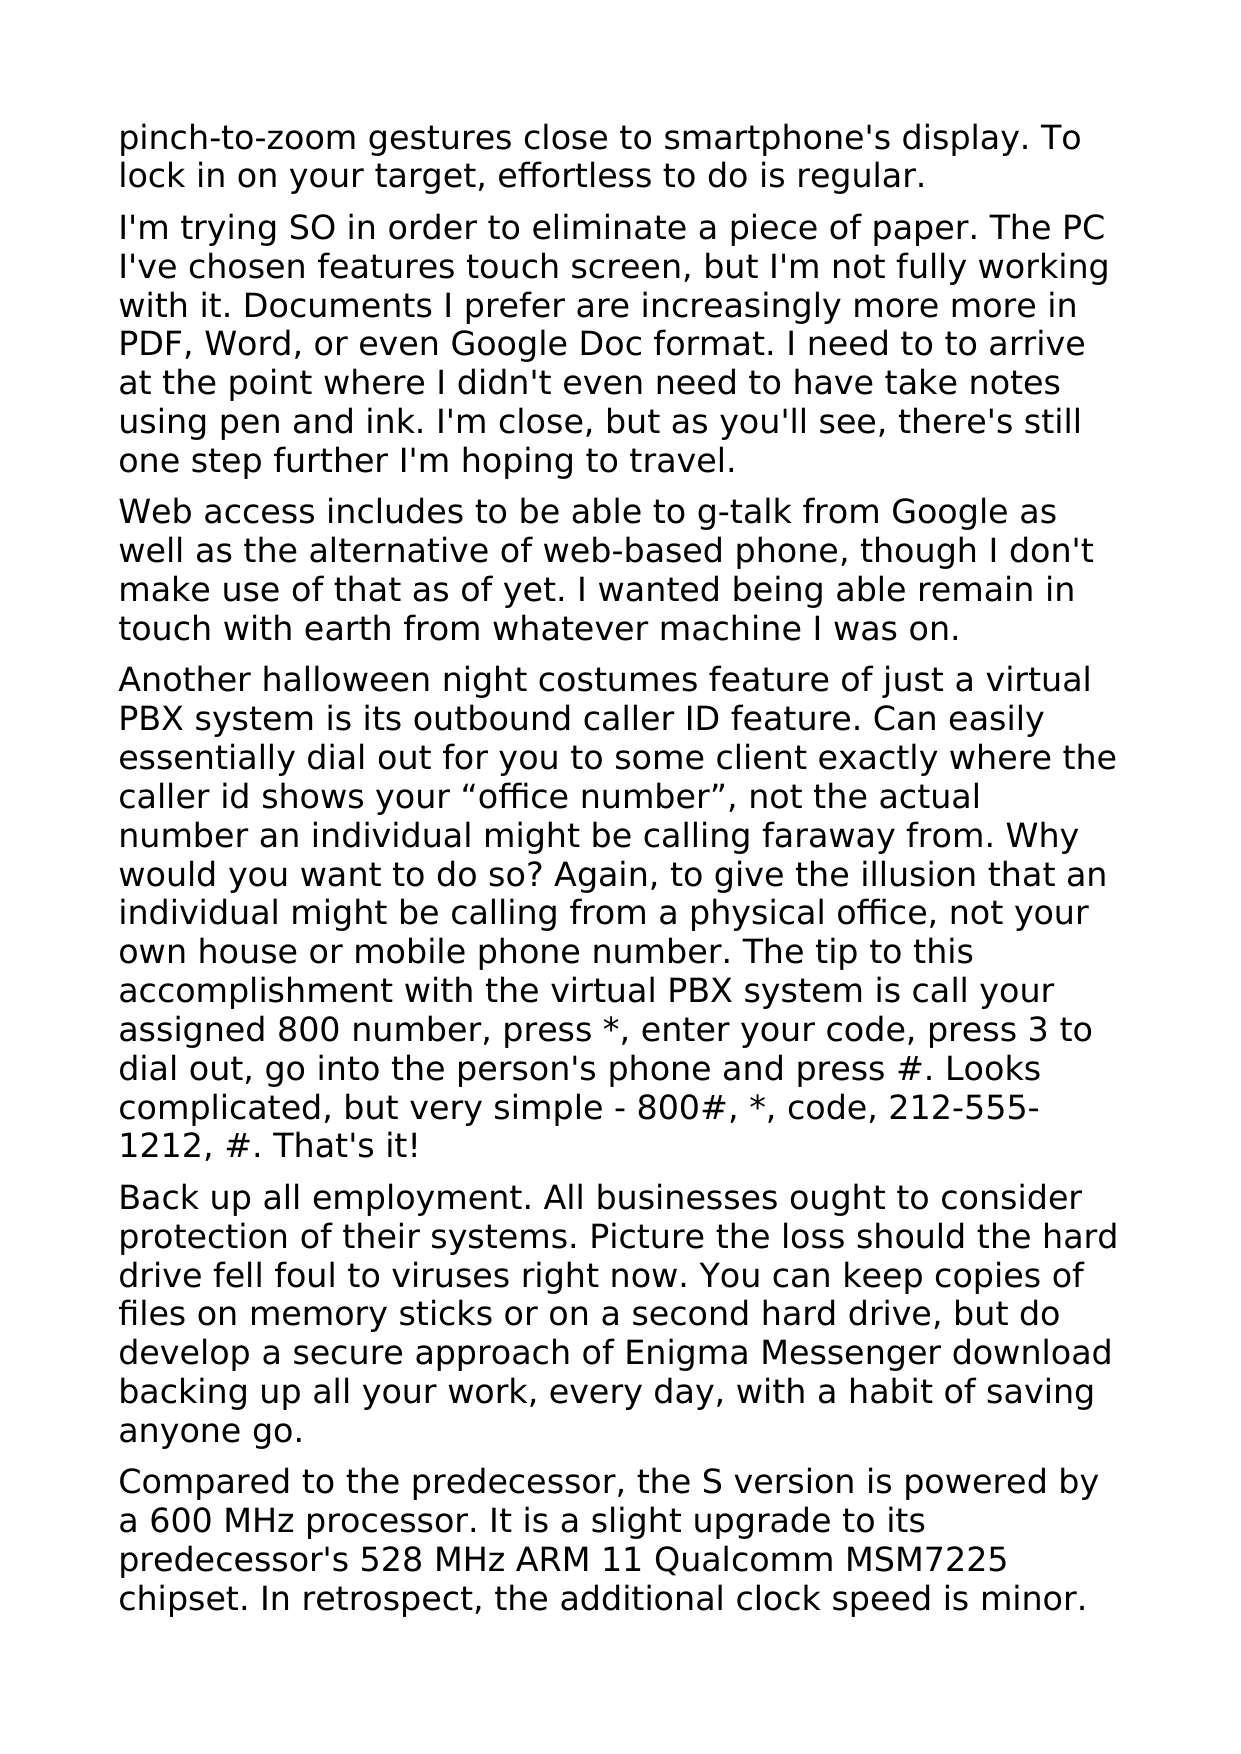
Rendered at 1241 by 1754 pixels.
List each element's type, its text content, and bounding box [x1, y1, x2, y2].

text pinch-to-zoom gestures close to smartphone's display. To lock in on your target, effortless to do is regular. [118, 118, 1122, 196]
text Web access includes to be able to g-talk from Google as well as the alternative of web-based phone, though I don't make use of that as of yet. I wanted being able remain in touch with earth from whatever machine I was on. [118, 493, 1122, 648]
text Back up all employment. All businesses ought to consider protection of their systems. Picture the loss should the hard drive fell foul to viruses right now. You can keep copies of files on memory sticks or on a second hard drive, but do develop a secure approach of Enigma Messenger download backing up all your work, every day, with a habit of saving anyone go. [118, 1178, 1122, 1450]
text I'm trying SO in order to eliminate a piece of paper. The PC I've chosen features touch screen, but I'm not fully working with it. Documents I prefer are increasingly more more in PDF, Word, or even Google Doc format. I need to to arrive at the point where I didn't even need to have take notes using pen and ink. I'm close, but as you'll see, there's still one step further I'm hoping to travel. [118, 208, 1122, 480]
text Another halloween night costumes feature of just a virtual PBX system is its outbound caller ID feature. Can easily essentially dial out for you to some client exactly where the caller id shows your “office number”, not the actual number an individual might be calling faraway from. Why would you want to do so? Again, to give the illusion that an individual might be calling from a physical office, not your own house or mobile phone number. The tip to this accomplishment with the virtual PBX system is call your assigned 800 number, press *, enter your code, press 3 to dial out, go into the person's phone and press #. Looks complicated, but very simple - 800#, *, code, 212-555-1212, #. That's it! [118, 661, 1122, 1166]
text Compared to the predecessor, the S version is powered by a 600 MHz processor. It is a slight upgrade to its predecessor's 528 MHz ARM 11 Qualcomm MSM7225 chipset. In retrospect, the additional clock speed is minor. [118, 1463, 1122, 1618]
